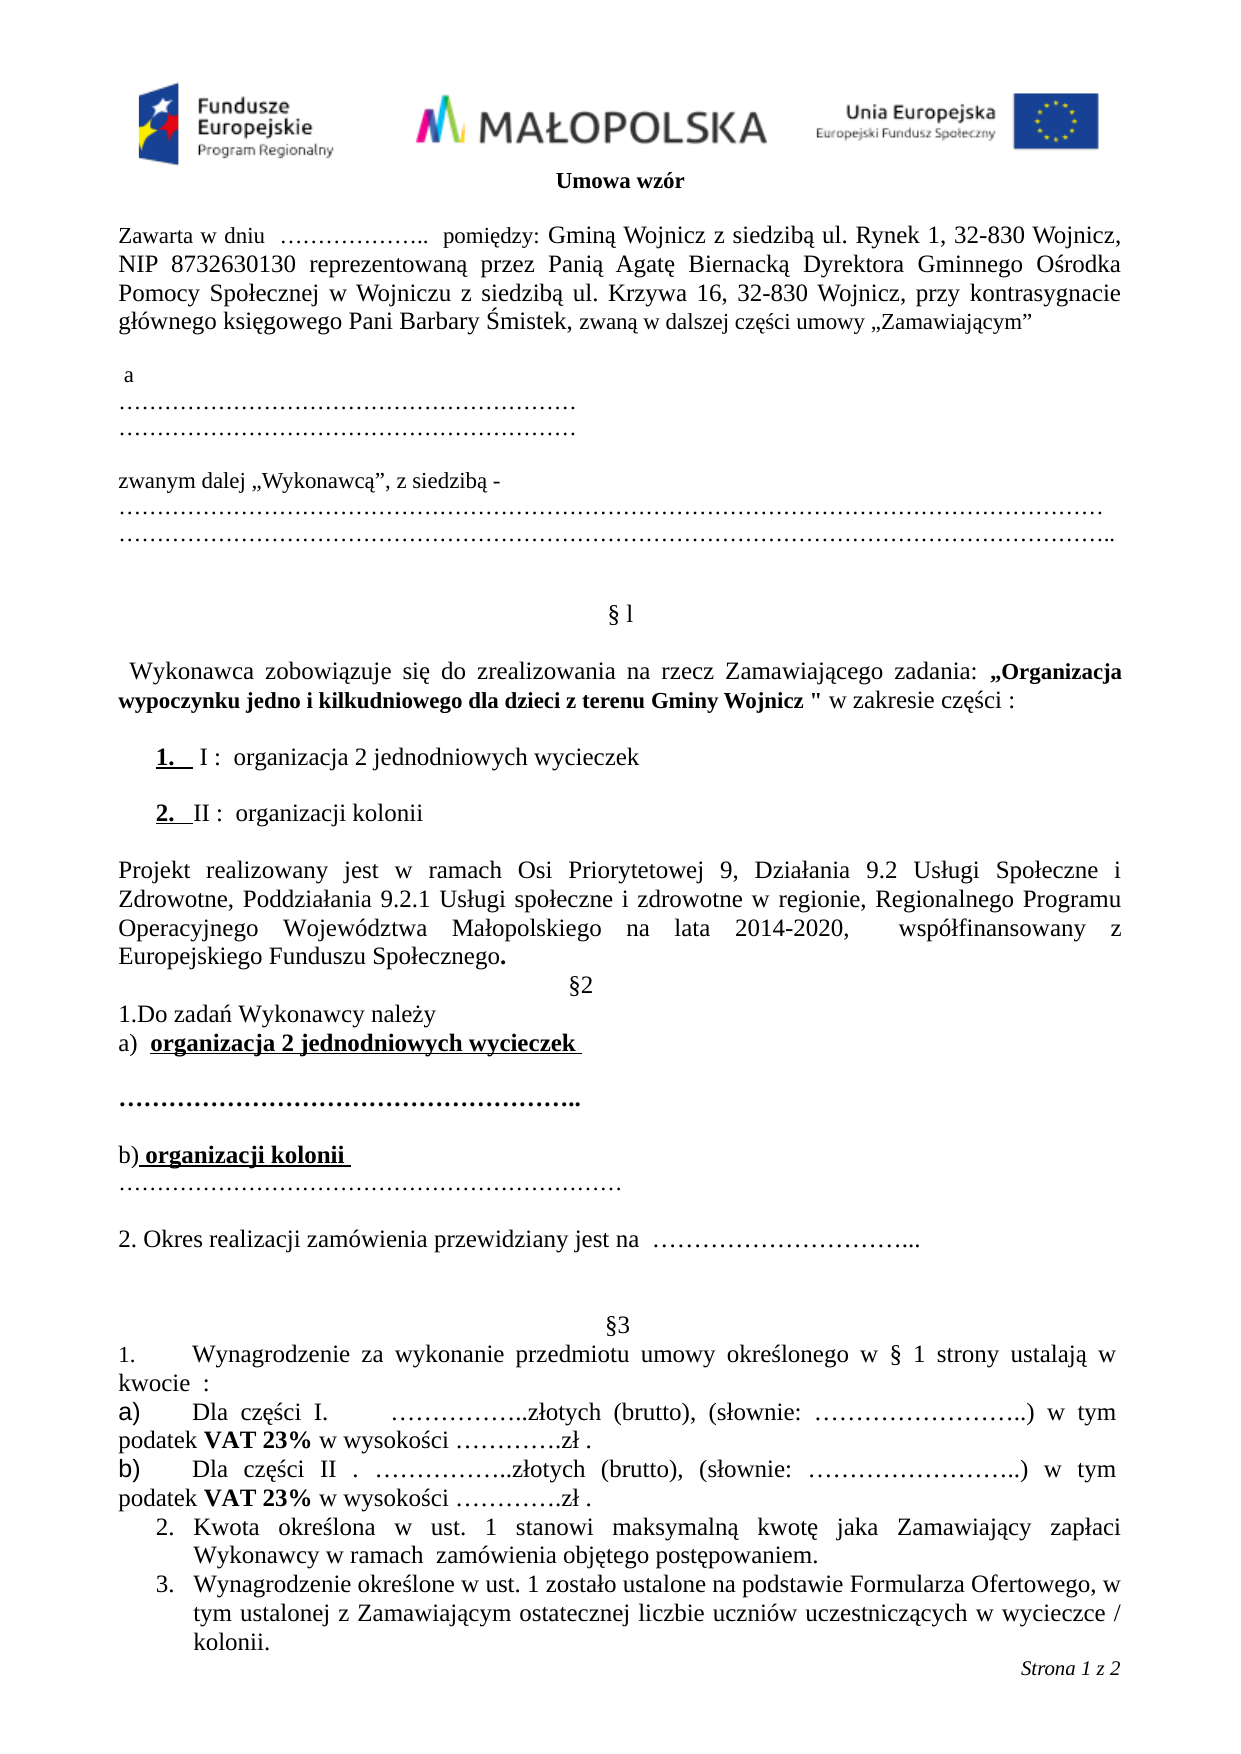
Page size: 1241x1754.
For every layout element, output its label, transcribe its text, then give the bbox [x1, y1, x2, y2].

list II : organizacji kolonii [156, 798, 1122, 826]
text a [118, 362, 1122, 388]
text b) organizacji kolonii [118, 1140, 1122, 1169]
list Wynagrodzenie określone w ust. 1 zostało ustalone na podstawie Formularza Ofertowego, w tym ustalonej z Zamawiającym ostatecznej liczbie uczniów uczestniczących w wycieczce / kolonii. [156, 1569, 1122, 1656]
text Projekt realizowany jest w ramach Osi Priorytetowej 9, Działania 9.2 Usługi Społeczne i Zdrowotne, Poddziałania 9.2.1 Usługi społeczne i zdrowotne w regionie, Regionalnego Programu Operacyjnego Województwa Małopolskiego na lata 2014-2020, współfinansowany z Europejskiego Funduszu Społecznego. [118, 855, 1122, 970]
text §2 [118, 970, 1122, 999]
text zwanym dalej „Wykonawcą”, z siedzibą - …………………………………………………………………………………………………………………………………………………………………………………………………………………………………….. [118, 467, 1122, 546]
list Dla części II . ……………..złotych (brutto), (słownie: ……………………..) w tym podatek VAT 23% w wysokości ………….zł . [118, 1454, 1117, 1512]
text ………………………………………………………… [118, 1169, 1122, 1195]
text § l [118, 599, 1122, 627]
text Zawarta w dniu ……………….. pomiędzy: Gminą Wojnicz z siedzibą ul. Rynek 1, 32-830 Wojnicz, NIP 8732630130 reprezentowaną przez Panią Agatę Biernacką Dyrektora Gminnego Ośrodka Pomocy Społecznej w Wojniczu z siedzibą ul. Krzywa 16, 32-830 Wojnicz, przy kontrasygnacie głównego księgowego Pani Barbary Śmistek, zwaną w dalszej części umowy „Zamawiającym” [118, 220, 1122, 335]
text …………………………………………………… [118, 414, 1122, 441]
text §3 [118, 1310, 1117, 1339]
list Dla części I. ……………..złotych (brutto), (słownie: ……………………..) w tym podatek VAT 23% w wysokości ………….zł . [118, 1397, 1117, 1454]
list Kwota określona w ust. 1 stanowi maksymalną kwotę jaka Zamawiający zapłaci Wykonawcy w ramach zamówienia objętego postępowaniem. [156, 1512, 1122, 1569]
text ……………………………………………….. [118, 1083, 1122, 1111]
text 1.Do zadań Wykonawcy należy [118, 999, 1122, 1028]
list Wynagrodzenie za wykonanie przedmiotu umowy określonego w § 1 strony ustalają w kwocie : [118, 1339, 1117, 1397]
text a) organizacja 2 jednodniowych wycieczek [118, 1028, 1122, 1056]
text Wykonawca zobowiązuje się do zrealizowania na rzecz Zamawiającego zadania: „Organizacja wypoczynku jedno i kilkudniowego dla dzieci z terenu Gminy Wojnicz " w zakresie części : [118, 656, 1122, 714]
list I : organizacja 2 jednodniowych wycieczek [156, 742, 1122, 771]
text 2. Okres realizacji zamówienia przewidziany jest na …………………………... [118, 1224, 1122, 1253]
text Umowa wzór [118, 167, 1122, 194]
text …………………………………………………… [118, 388, 1122, 414]
